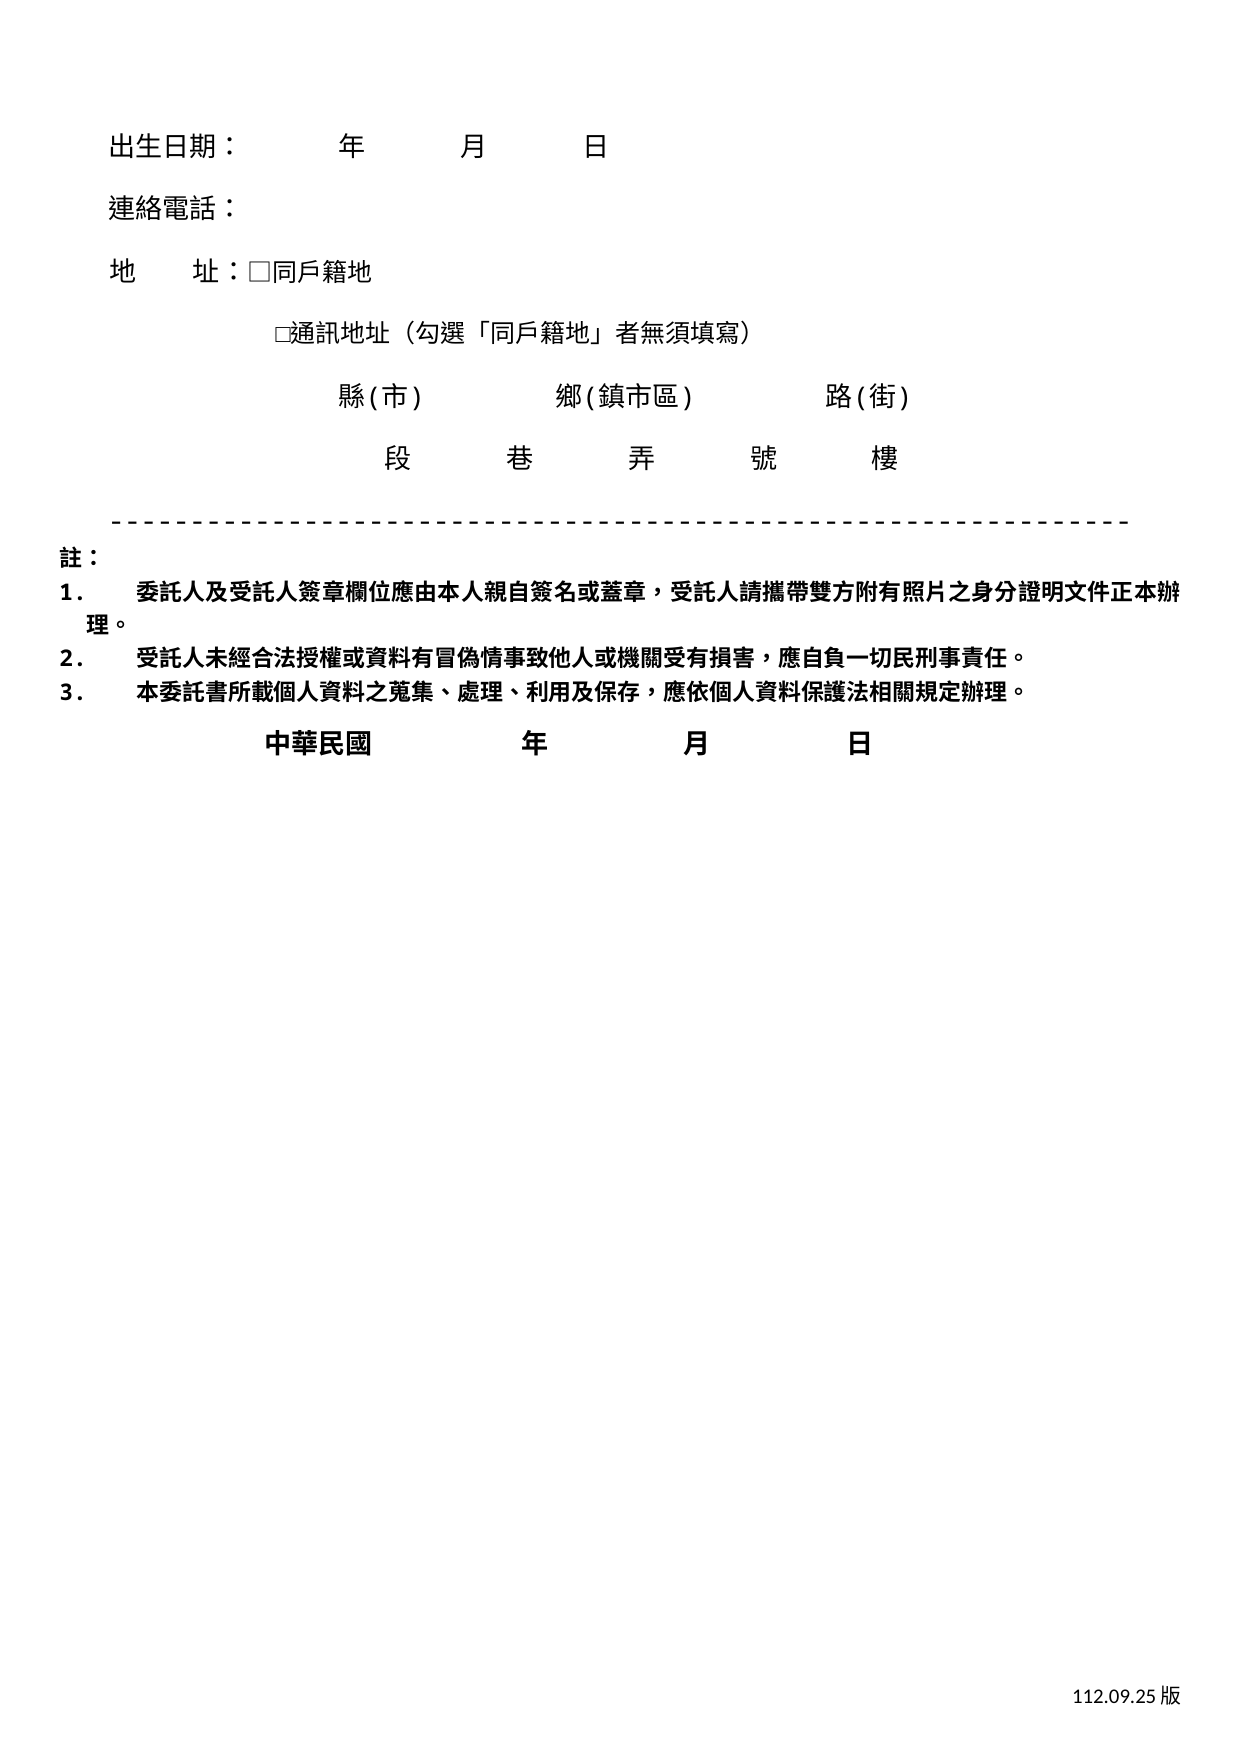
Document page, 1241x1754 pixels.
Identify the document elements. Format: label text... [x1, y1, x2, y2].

text 註： [59, 540, 1181, 573]
list 本委託書所載個人資料之蒐集、處理、利用及保存，應依個人資料保護法相關規定辦理。 [59, 673, 1181, 707]
text 地 址：□同戶籍地 [59, 228, 1181, 290]
text --------------------------------------------------------------- [59, 478, 1181, 540]
text 出生日期： 年 月 日 [59, 103, 1181, 165]
text 段 巷 弄 號 樓 [59, 415, 1181, 478]
text □通訊地址（勾選「同戶籍地」者無須填寫） [64, 290, 1181, 353]
list 委託人及受託人簽章欄位應由本人親自簽名或蓋章，受託人請攜帶雙方附有照片之身分證明文件正本辦理。 [59, 573, 1181, 640]
text 縣(市) 鄉(鎮市區) 路(街) [59, 353, 1181, 415]
list 受託人未經合法授權或資料有冒偽情事致他人或機關受有損害，應自負一切民刑事責任。 [59, 640, 1181, 673]
text 連絡電話： [59, 165, 1181, 228]
text 中華民國 年 月 日 [59, 726, 945, 761]
